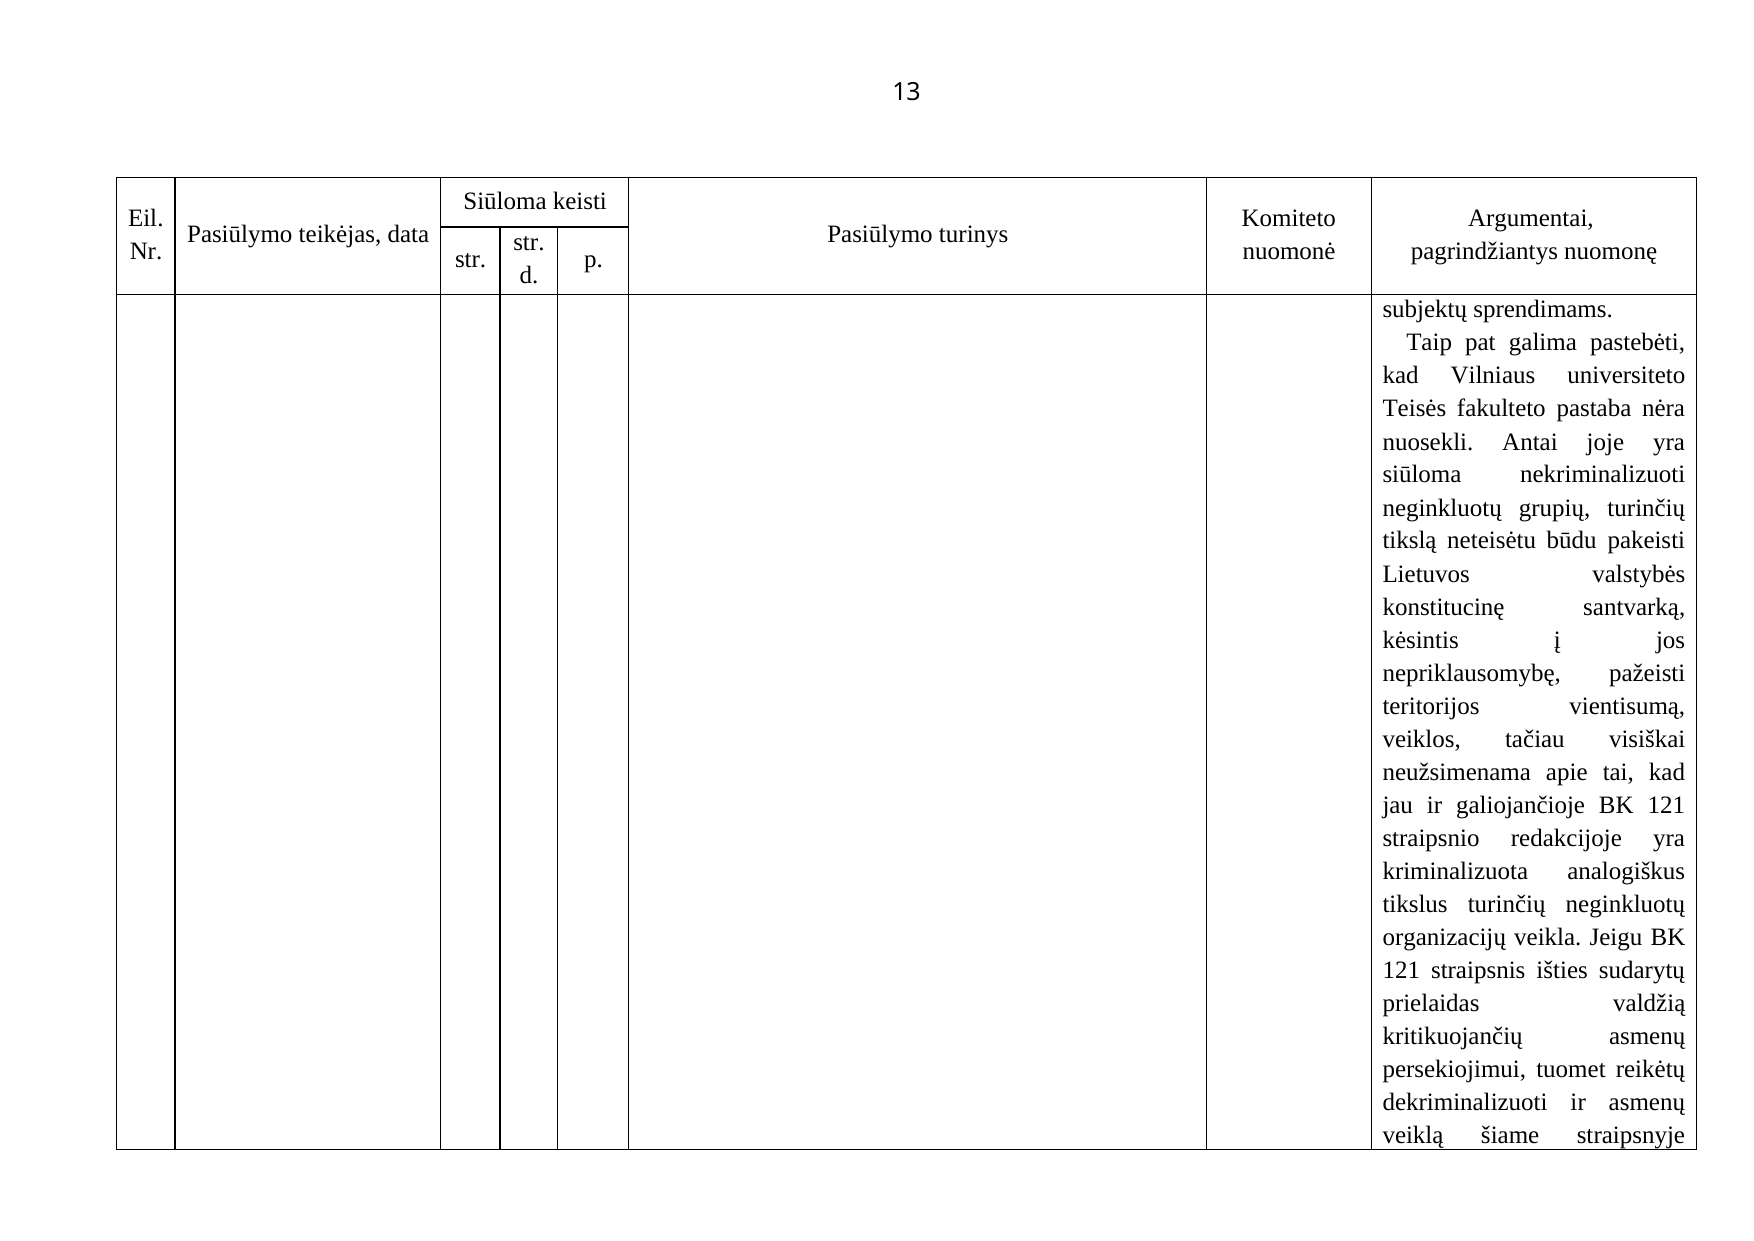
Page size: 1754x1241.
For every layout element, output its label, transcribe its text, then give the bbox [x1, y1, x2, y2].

table_cell p. [558, 228, 628, 293]
table_cell [1207, 295, 1371, 1149]
table_header Komiteto nuomonė [1207, 178, 1371, 293]
table_cell [558, 295, 628, 1149]
table_header Siūloma keisti [441, 178, 628, 226]
table_header Pasiūlymo turinys [629, 178, 1206, 293]
table_cell [176, 295, 440, 1149]
table_header Argumentai, pagrindžiantys nuomonę [1372, 178, 1696, 293]
table_cell [441, 295, 499, 1149]
table_cell str. [441, 228, 499, 293]
table_header Eil. Nr. [117, 178, 174, 293]
table_cell str. d. [501, 228, 557, 293]
table_cell [117, 295, 174, 1149]
table_cell [629, 295, 1206, 1149]
table_header Pasiūlymo teikėjas, data [176, 178, 440, 293]
table_cell subjektų sprendimams. Taip pat galima pastebėti, kad Vilniaus universiteto Teisės fakulteto pastaba nėra nuosekli. Antai joje yra siūloma nekriminalizuoti neginkluotų grupių, turinčių tikslą neteisėtu būdu pakeisti Lietuvos valstybės konstitucinę santvarką, kėsintis į jos nepriklausomybę, pažeisti teritorijos vientisumą, veiklos, tačiau visiškai neužsimenama apie tai, kad jau ir galiojančioje BK 121 straipsnio redakcijoje yra kriminalizuota analogiškus tikslus turinčių neginkluotų organizacijų veikla. Jeigu BK 121 straipsnis išties sudarytų prielaidas valdžią kritikuojančių asmenų persekiojimui, tuomet reikėtų dekriminalizuoti ir asmenų veiklą šiame straipsnyje [1372, 295, 1696, 1149]
table_cell [501, 295, 557, 1149]
